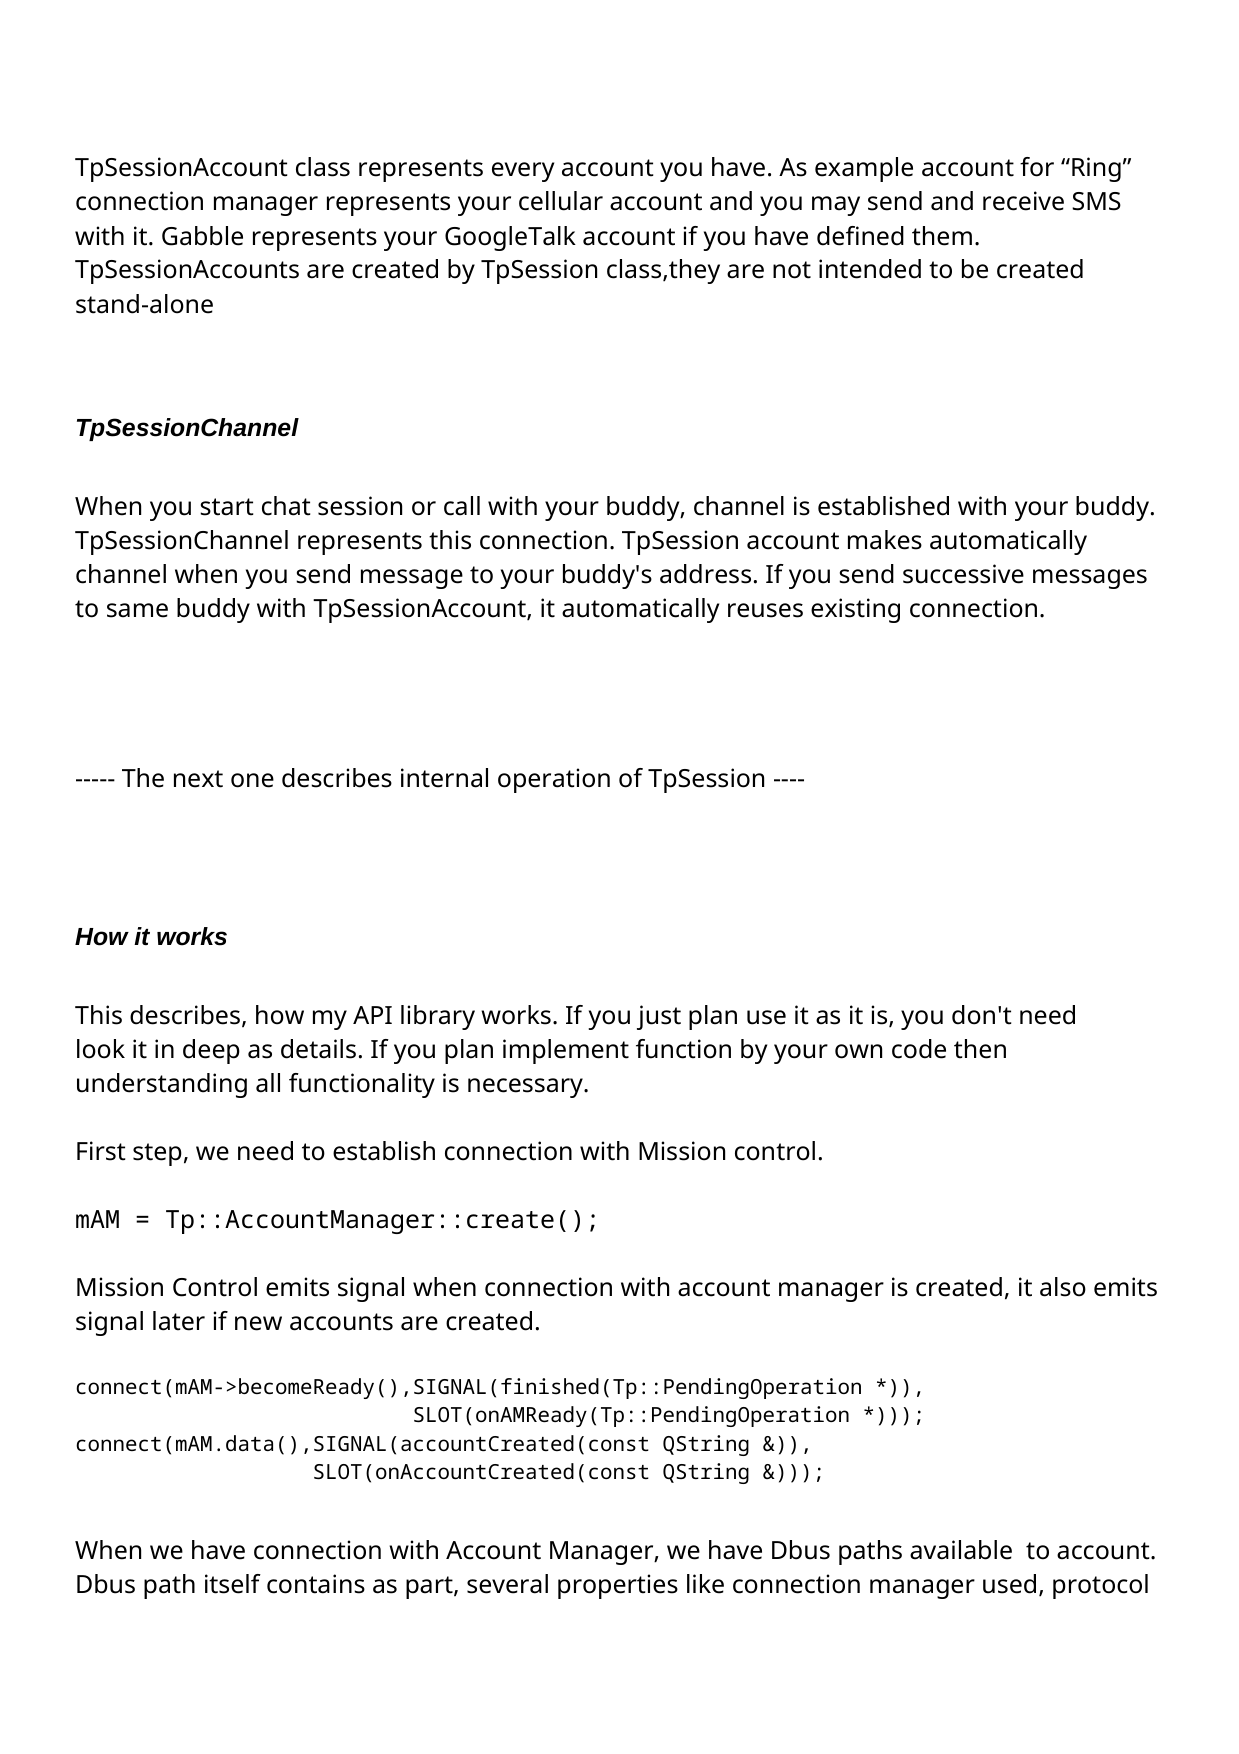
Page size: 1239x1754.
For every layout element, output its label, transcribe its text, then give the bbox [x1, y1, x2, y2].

text When you start chat session or call with your buddy, channel is established with your buddy. TpSessionChannel represents this connection. TpSession account makes automatically channel when you send message to your buddy's address. If you send successive messages to same buddy with TpSessionAccount, it automatically reuses existing connection. [75, 488, 1164, 625]
subtitle How it works [75, 922, 1164, 951]
text connect(mAM->becomeReady(),SIGNAL(finished(Tp::PendingOperation *)), [75, 1372, 1164, 1401]
text mAM = Tp::AccountManager::create(); [75, 1202, 1164, 1236]
text connect(mAM.data(),SIGNAL(accountCreated(const QString &)), [75, 1429, 1164, 1457]
text TpSessionAccount class represents every account you have. As example account for “Ring” connection manager represents your cellular account and you may send and receive SMS with it. Gabble represents your GoogleTalk account if you have defined them. TpSessionAccounts are created by TpSession class,they are not intended to be created stand-alone [75, 150, 1164, 320]
text When we have connection with Account Manager, we have Dbus paths available to account. Dbus path itself contains as part, several properties like connection manager used, protocol [75, 1532, 1164, 1601]
text SLOT(onAccountCreated(const QString &))); [75, 1457, 1164, 1486]
text First step, we need to establish connection with Mission control. [75, 1134, 1164, 1168]
subtitle TpSessionChannel [75, 413, 1164, 442]
text ----- The next one describes internal operation of TpSession ---- [75, 761, 1164, 795]
text look it in deep as details. If you plan implement function by your own code then understanding all functionality is necessary. [75, 1031, 1164, 1099]
text Mission Control emits signal when connection with account manager is created, it also emits signal later if new accounts are created. [75, 1270, 1164, 1338]
text SLOT(onAMReady(Tp::PendingOperation *))); [75, 1401, 1164, 1429]
text This describes, how my API library works. If you just plan use it as it is, you don't need [75, 997, 1164, 1031]
